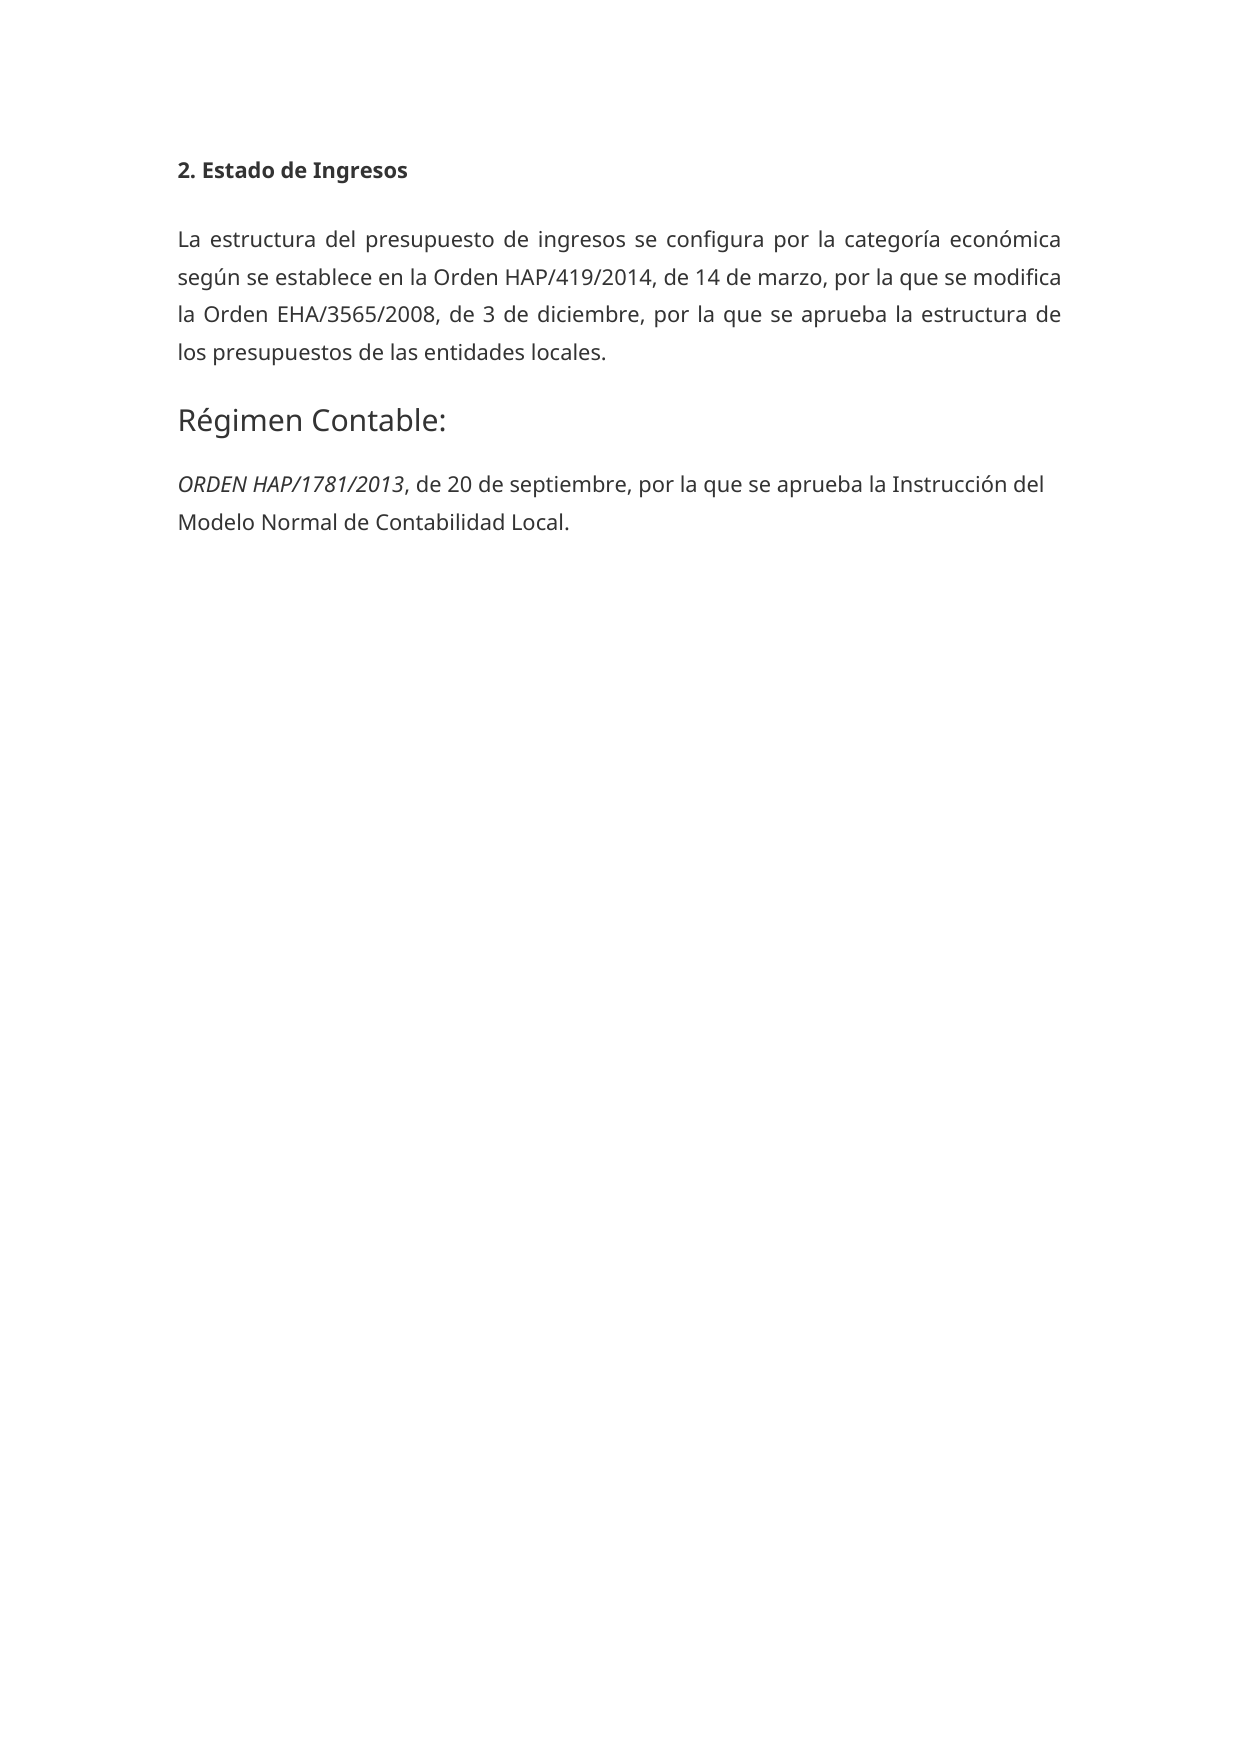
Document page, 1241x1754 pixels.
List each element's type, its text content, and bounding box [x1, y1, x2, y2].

text La estructura del presupuesto de ingresos se configura por la categoría económica según se establece en la Orden HAP/419/2014, de 14 de marzo, por la que se modifica la Orden EHA/3565/2008, de 3 de diciembre, por la que se aprueba la estructura de los presupuestos de las entidades locales. [177, 216, 1063, 366]
text 2. Estado de Ingresos [177, 148, 1063, 185]
text ORDEN HAP/1781/2013, de 20 de septiembre, por la que se aprueba la Instrucción del Modelo Normal de Contabilidad Local. [177, 462, 1063, 537]
subtitle Régimen Contable: [177, 398, 1063, 440]
